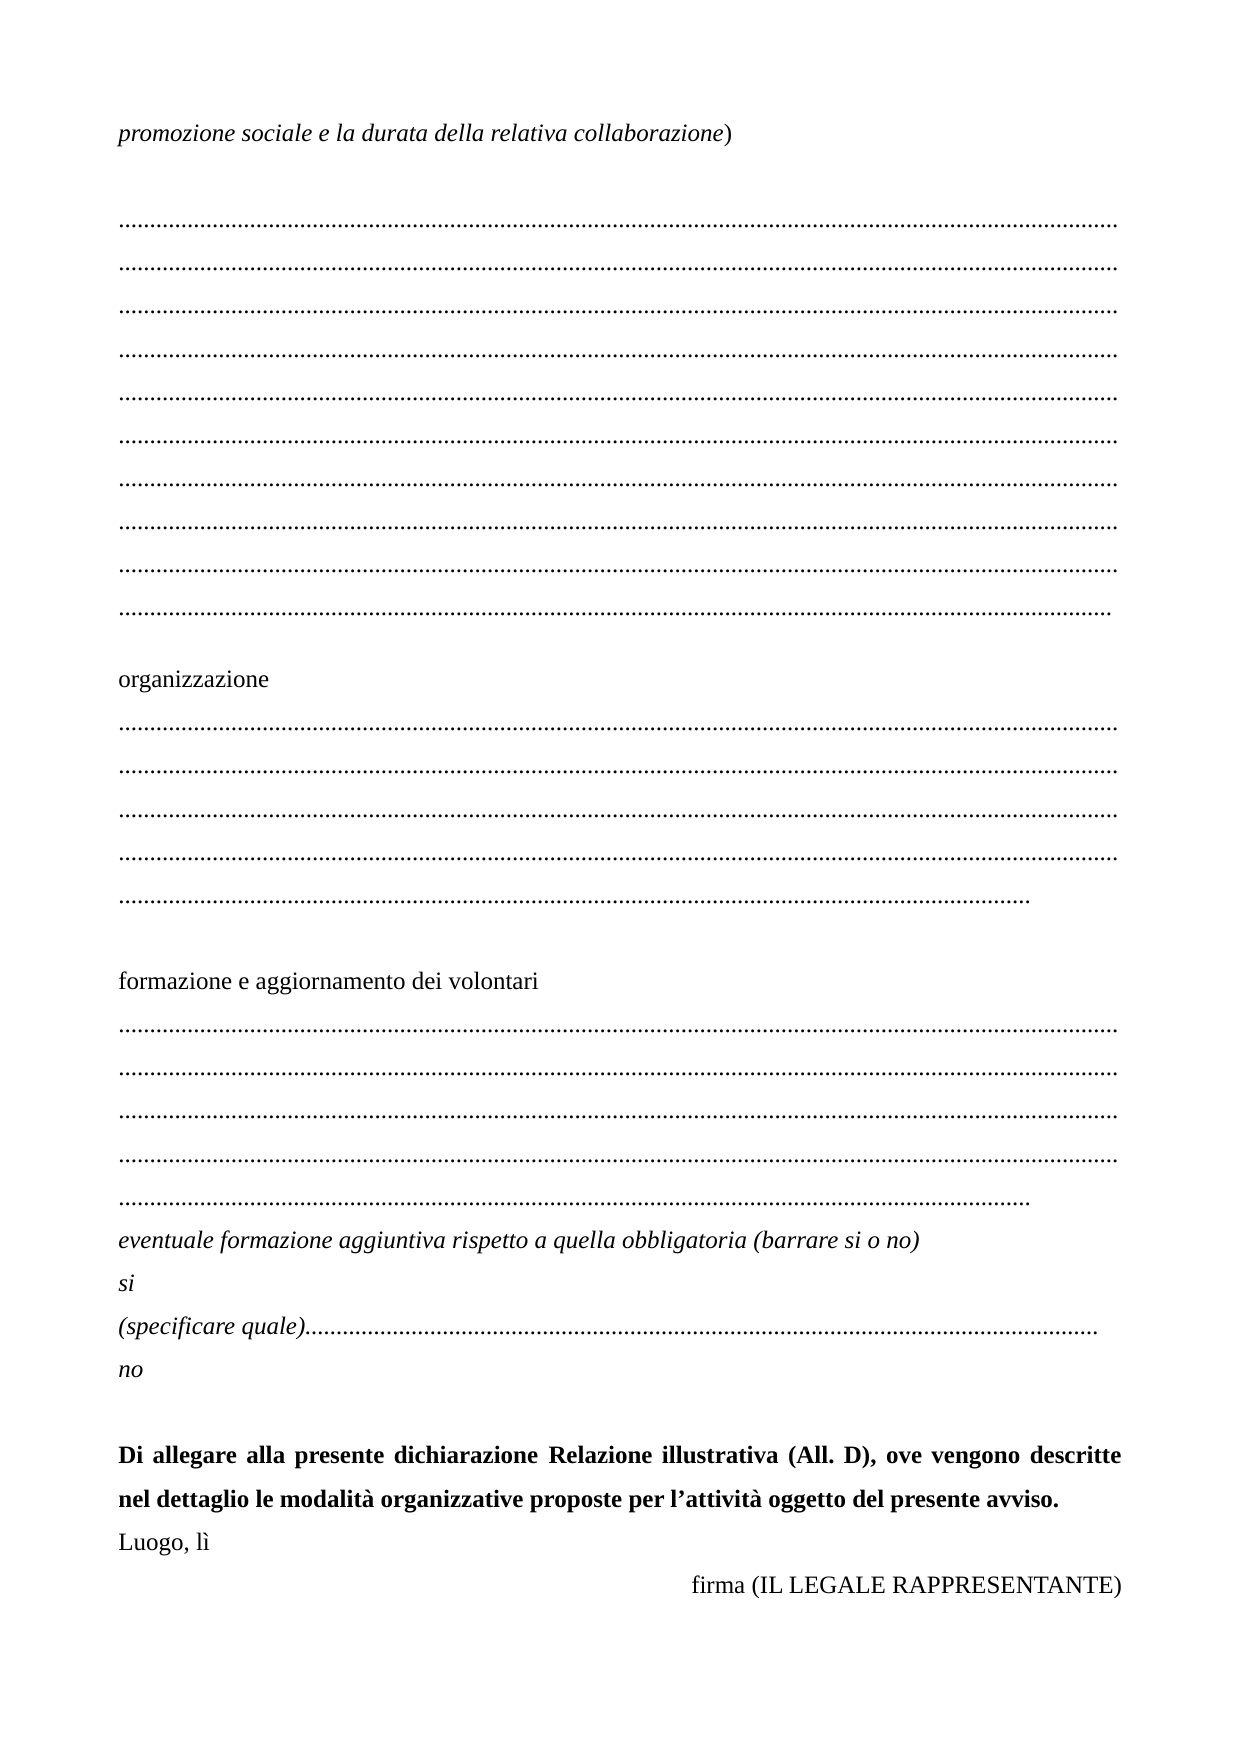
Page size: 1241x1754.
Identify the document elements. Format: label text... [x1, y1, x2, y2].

text formazione e aggiornamento dei volontari [118, 966, 1122, 995]
text Di allegare alla presente dichiarazione Relazione illustrativa (All. D), ove vengono descritte nel dettaglio le modalità organizzative proposte per l’attività oggetto del presente avviso. [118, 1441, 1122, 1512]
text promozione sociale e la durata della relativa collaborazione) [118, 118, 1122, 147]
text .................................................................................................................................................................................................................................................................................................................................................................................................................................................................................................................................................................................................................................................................................................................................................................................................................. [118, 707, 1122, 909]
text .................................................................................................................................................................................................................................................................................................................................................................................................................................................................................................................................................................................................................................................................................................................................................................................................................. [118, 1009, 1122, 1211]
text (specificare quale)............................................................................................................................... [118, 1311, 1122, 1340]
text eventuale formazione aggiuntiva rispetto a quella obbligatoria (barrare si o no) [118, 1225, 1122, 1254]
text no [118, 1354, 1122, 1383]
text si [118, 1268, 1122, 1297]
text organizzazione [118, 664, 1122, 693]
text ............................................................................................................................................................................................................................................................................................................................................................................................................................................................................................................................................................................................................................................................................................................................................................................................................................................................................................................................................................................................................................................................................................................................................................................................................................................................................................................................................................................................................................................................................................................................................................................................................................................................... [118, 204, 1122, 621]
text firma (IL LEGALE RAPPRESENTANTE) [118, 1570, 1122, 1599]
text Luogo, lì [118, 1527, 1122, 1556]
